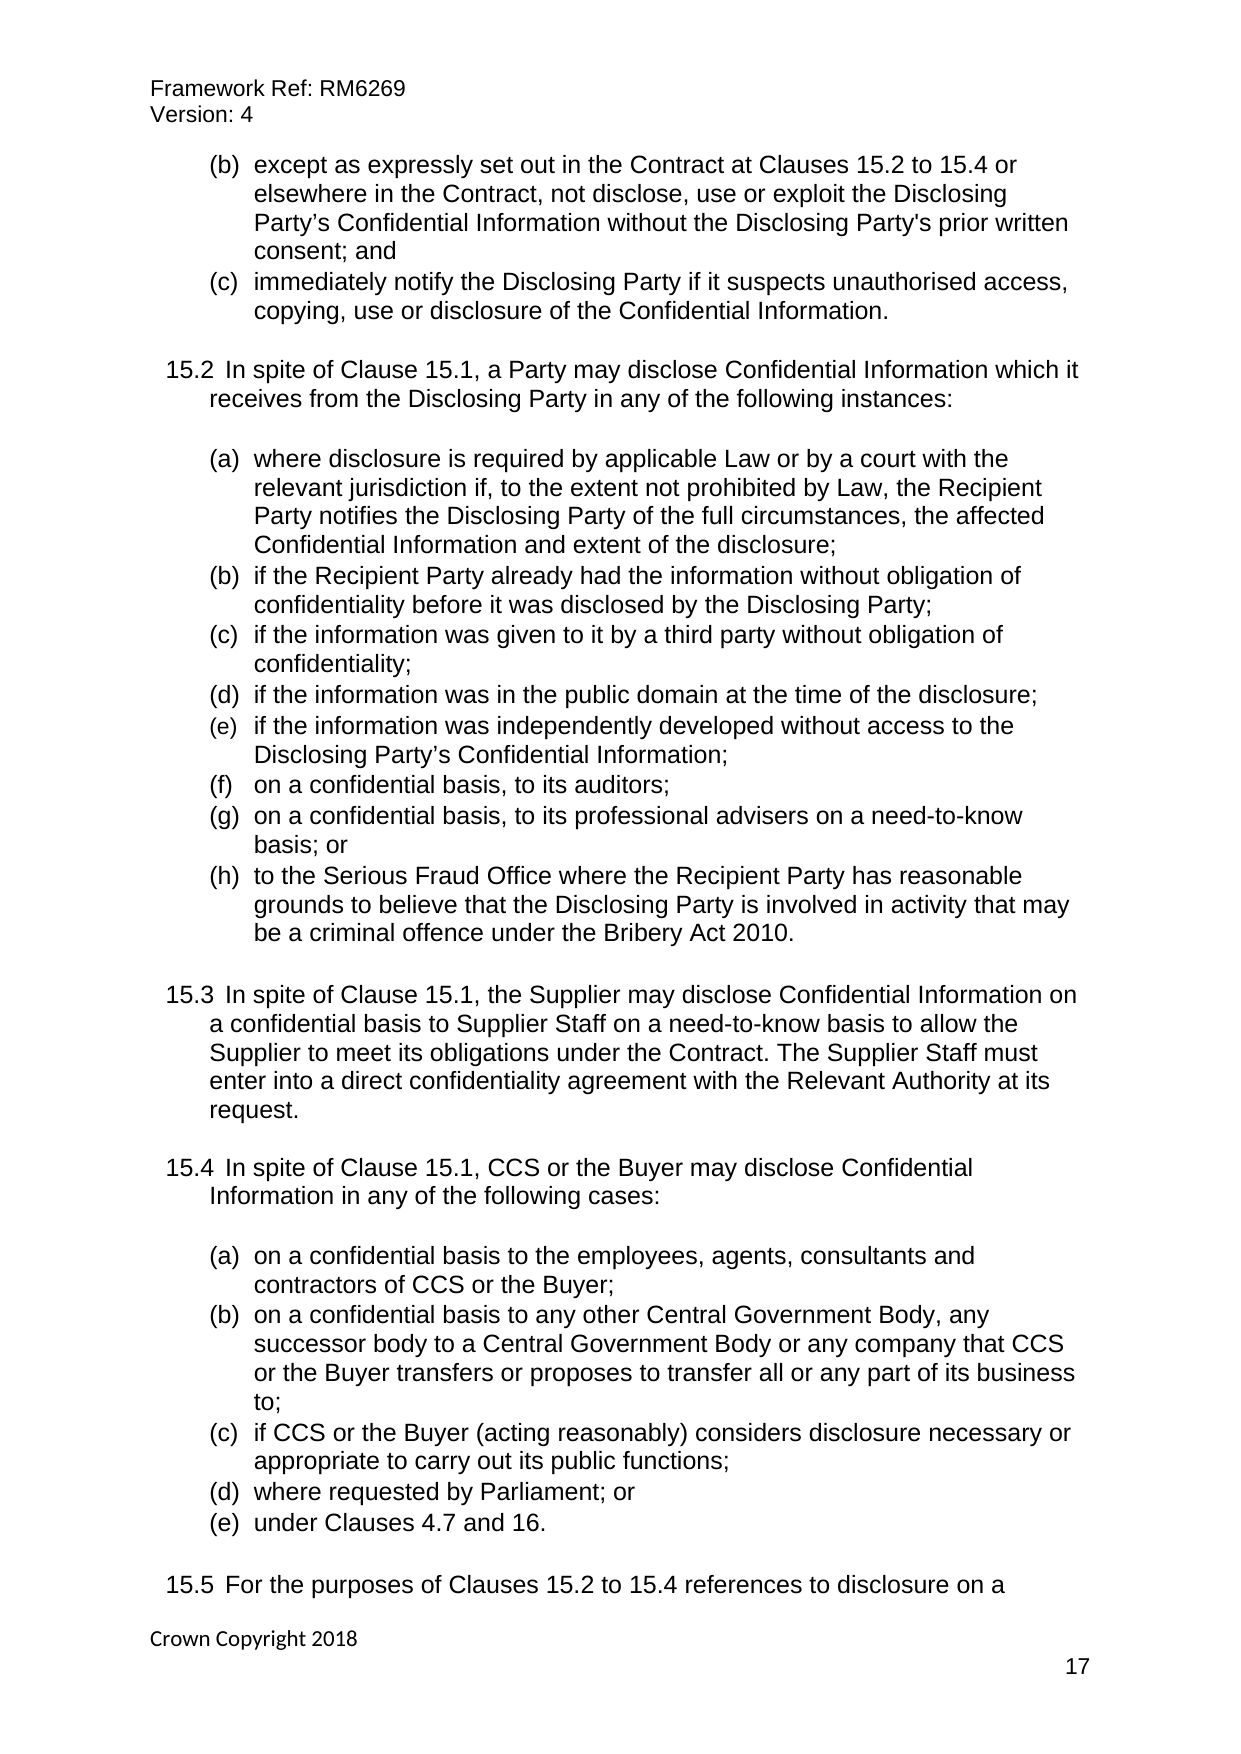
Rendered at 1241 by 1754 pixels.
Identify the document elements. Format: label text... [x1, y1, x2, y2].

list except as expressly set out in the Contract at Clauses 15.2 to 15.4 or elsewhere in the Contract, not disclose, use or exploit the Disclosing Party’s Confidential Information without the Disclosing Party's prior written consent; and [209, 150, 1090, 265]
list In spite of Clause 15.1, CCS or the Buyer may disclose Confidential Information in any of the following cases: [165, 1152, 1090, 1239]
list on a confidential basis to the employees, agents, consultants and contractors of CCS or the Buyer; [209, 1241, 1090, 1298]
list if CCS or the Buyer (acting reasonably) considers disclosure necessary or appropriate to carry out its public functions; [209, 1417, 1090, 1475]
list if the information was in the public domain at the time of the disclosure; [209, 680, 1090, 709]
list where disclosure is required by applicable Law or by a court with the relevant jurisdiction if, to the extent not prohibited by Law, the Recipient Party notifies the Disclosing Party of the full circumstances, the affected Confidential Information and extent of the disclosure; [209, 444, 1090, 559]
list to the Serious Fraud Office where the Recipient Party has reasonable grounds to believe that the Disclosing Party is involved in activity that may be a criminal offence under the Bribery Act 2010. [209, 861, 1090, 947]
list on a confidential basis to any other Central Government Body, any successor body to a Central Government Body or any company that CCS or the Buyer transfers or proposes to transfer all or any part of its business to; [209, 1300, 1090, 1415]
list under Clauses 4.7 and 16. [209, 1508, 1090, 1537]
list For the purposes of Clauses 15.2 to 15.4 references to disclosure on a [165, 1569, 1090, 1598]
list immediately notify the Disclosing Party if it suspects unauthorised access, copying, use or disclosure of the Confidential Information. [209, 267, 1090, 353]
list if the information was independently developed without access to the Disclosing Party’s Confidential Information; [209, 711, 1090, 768]
list if the information was given to it by a third party without obligation of confidentiality; [209, 620, 1090, 678]
list on a confidential basis, to its auditors; [209, 770, 1090, 799]
list In spite of Clause 15.1, the Supplier may disclose Confidential Information on a confidential basis to Supplier Staff on a need-to-know basis to allow the Supplier to meet its obligations under the Contract. The Supplier Staff must enter into a direct confidentiality agreement with the Relevant Authority at its request. [165, 980, 1090, 1152]
list In spite of Clause 15.1, a Party may disclose Confidential Information which it receives from the Disclosing Party in any of the following instances: [165, 355, 1090, 442]
list where requested by Parliament; or [209, 1477, 1090, 1506]
list on a confidential basis, to its professional advisers on a need-to-know basis; or [209, 801, 1090, 859]
list if the Recipient Party already had the information without obligation of confidentiality before it was disclosed by the Disclosing Party; [209, 561, 1090, 618]
